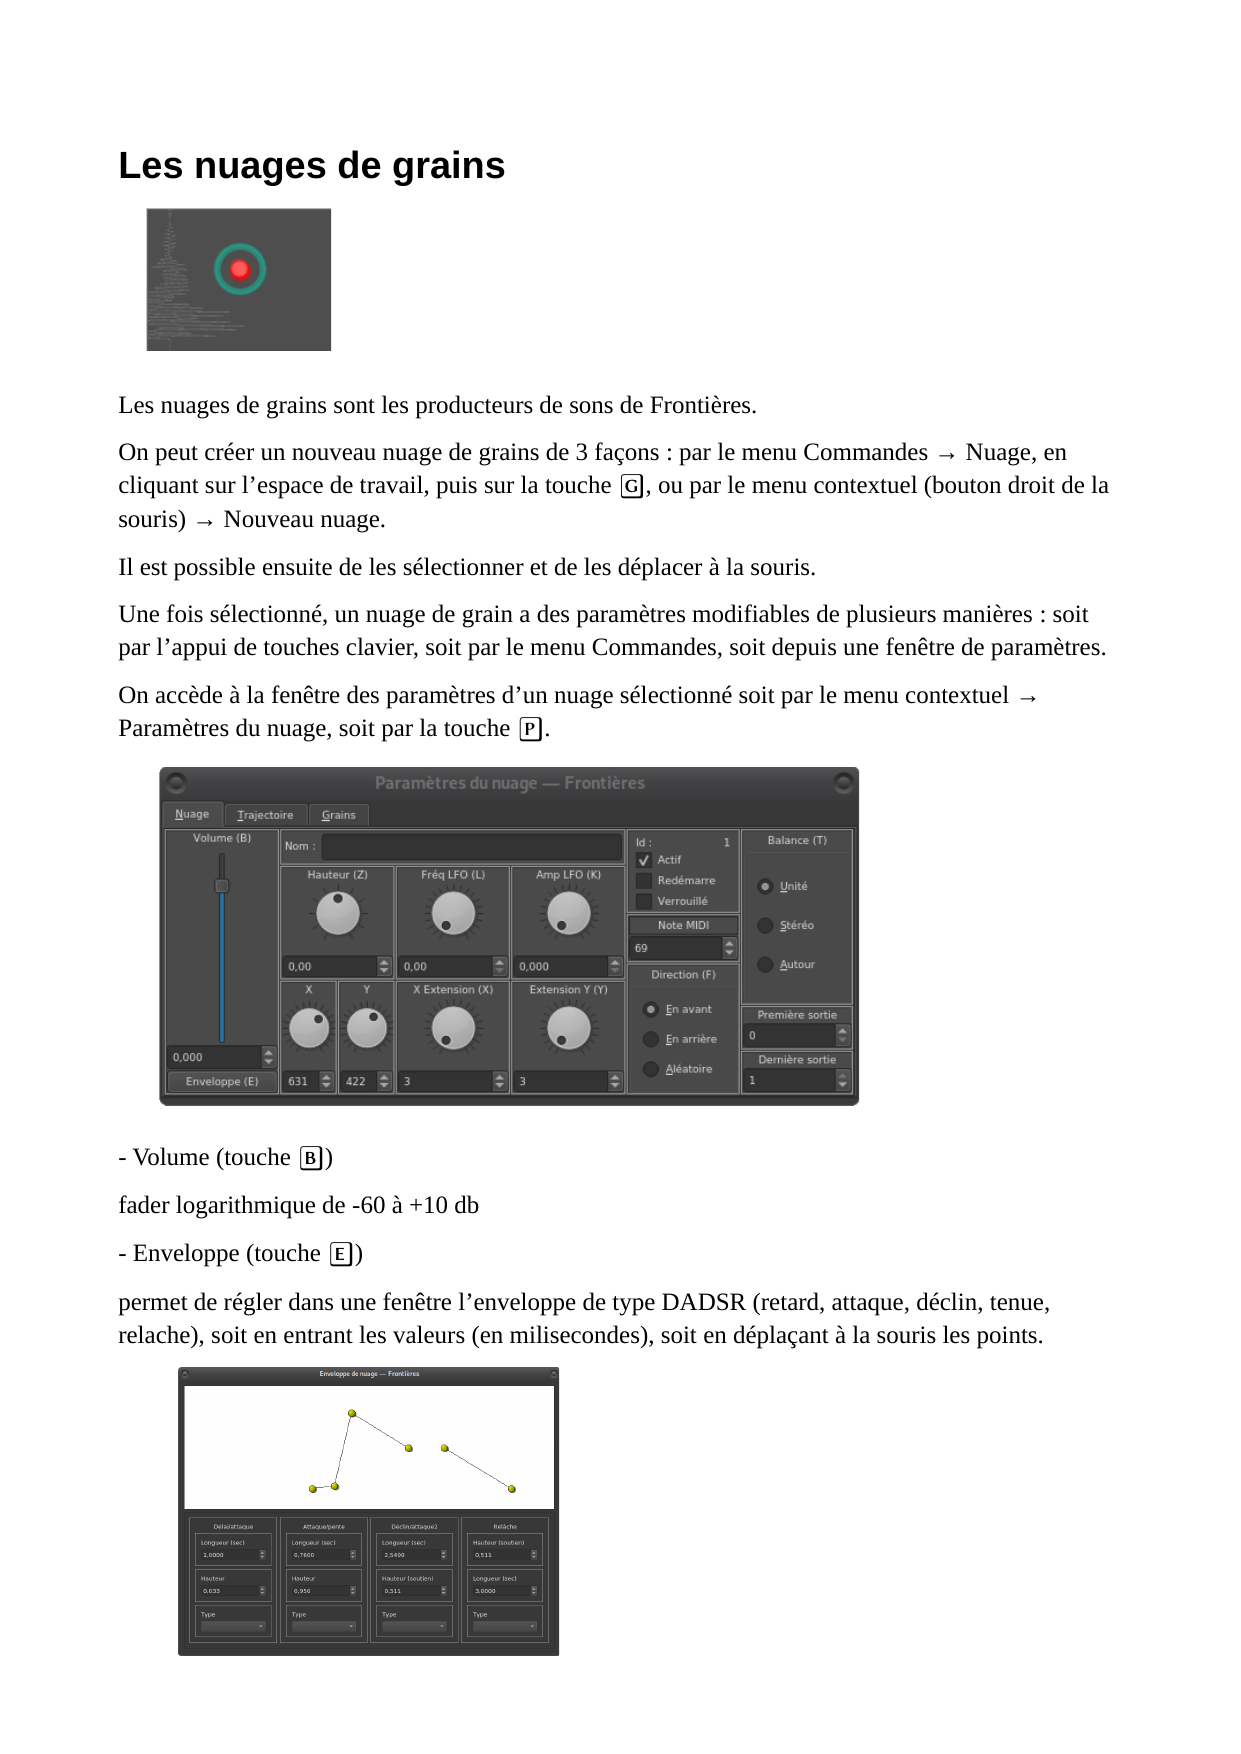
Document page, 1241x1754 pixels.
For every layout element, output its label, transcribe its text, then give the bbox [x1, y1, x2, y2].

text On accède à la fenêtre des paramètres d’un nuage sélectionné soit par le menu contextuel → Paramètres du nuage, soit par la touche P. [118, 680, 1122, 742]
text On peut créer un nouveau nuage de grains de 3 façons : par le menu Commandes → Nuage, en cliquant sur l’espace de travail, puis sur la touche G, ou par le menu contextuel (bouton droit de la souris) → Nouveau nuage. [118, 437, 1122, 533]
picture [159, 767, 860, 1106]
text permet de régler dans une fenêtre l’enveloppe de type DADSR (retard, attaque, déclin, tenue, relache), soit en entrant les valeurs (en milisecondes), soit en déplaçant à la souris les points. [118, 1287, 1122, 1348]
text fader logarithmique de -60 à +10 db [118, 1191, 1122, 1219]
text - Volume (touche B) [118, 1142, 1122, 1172]
text Les nuages de grains sont les producteurs de sons de Frontières. [118, 390, 1122, 418]
text Il est possible ensuite de les sélectionner et de les déplacer à la souris. [118, 552, 1122, 580]
subtitle Les nuages de grains [118, 143, 1122, 187]
picture [178, 1367, 560, 1656]
picture [146, 208, 332, 351]
text Une fois sélectionné, un nuage de grain a des paramètres modifiables de plusieurs manières : soit par l’appui de touches clavier, soit par le menu Commandes, soit depuis une fenêtre de paramètres. [118, 599, 1122, 661]
text - Enveloppe (touche E) [118, 1238, 1122, 1268]
